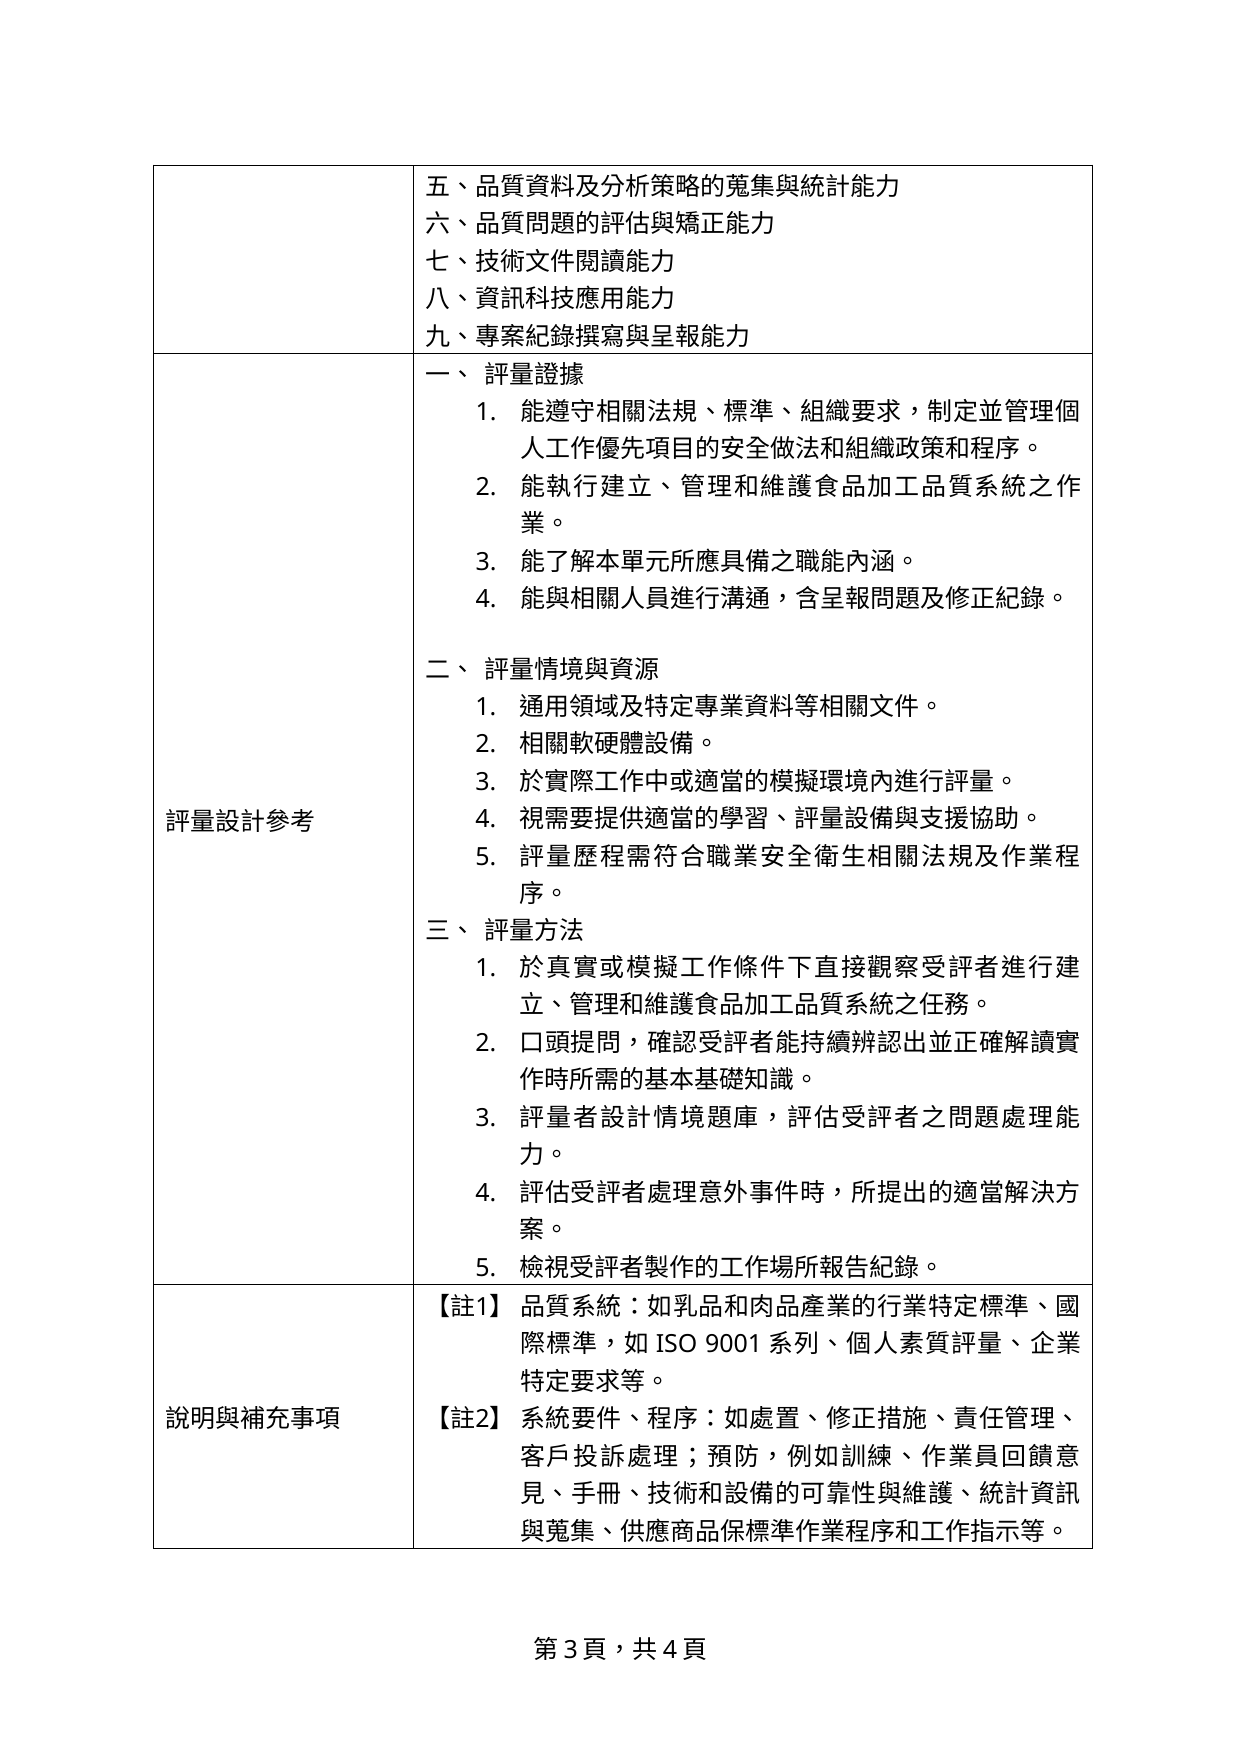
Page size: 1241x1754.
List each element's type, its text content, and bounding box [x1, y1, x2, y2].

table_cell 品質系統：如乳品和肉品產業的行業特定標準、國際標準，如ISO 9001系列、個人素質評量、企業特定要求等。 系統要件、程序：如處置、修正措施、責任管理、客戶投訴處理；預防，例如訓練、作業員回饋意見、手冊、技術和設備的可靠性與維護、統計資訊與蒐集、供應商品保標準作業程序和工作指示等。 [414, 1285, 1092, 1548]
table_cell 說明與補充事項 [154, 1285, 413, 1548]
table_cell 評量證據 能遵守相關法規、標準、組織要求，制定並管理個人工作優先項目的安全做法和組織政策和程序。 能執行建立、管理和維護食品加工品質系統之作業。 能了解本單元所應具備之職能內涵。 能與相關人員進行溝通，含呈報問題及修正紀錄。 評量情境與資源 通用領域及特定專業資料等相關文件。 相關軟硬體設備。 於實際工作中或適當的模擬環境內進行評量。 視需要提供適當的學習、評量設備與支援協助。 評量歷程需符合職業安全衛生相關法規及作業程序。 評量方法 於真實或模擬工作條件下直接觀察受評者進行建立、管理和維護食品加工品質系統之任務。 口頭提問，確認受評者能持續辨認出並正確解讀實作時所需的基本基礎知識。 評量者設計情境題庫，評估受評者之問題處理能力。 評估受評者處理意外事件時，所提出的適當解決方案。 檢視受評者製作的工作場所報告紀錄。 [414, 354, 1092, 1284]
table_cell 評量設計參考 [154, 354, 413, 1284]
table_cell 溝通協調能力 職業安全衛生風險管控能力 建立、管理和維護食品加工品質系統之專案擬定能力 食品加工品質系統的目標與需求之分析能力 品質資料及分析策略的蒐集與統計能力 品質問題的評估與矯正能力 技術文件閱讀能力 資訊科技應用能力 專案紀錄撰寫與呈報能力 [414, 166, 1092, 353]
table_cell [154, 166, 413, 353]
